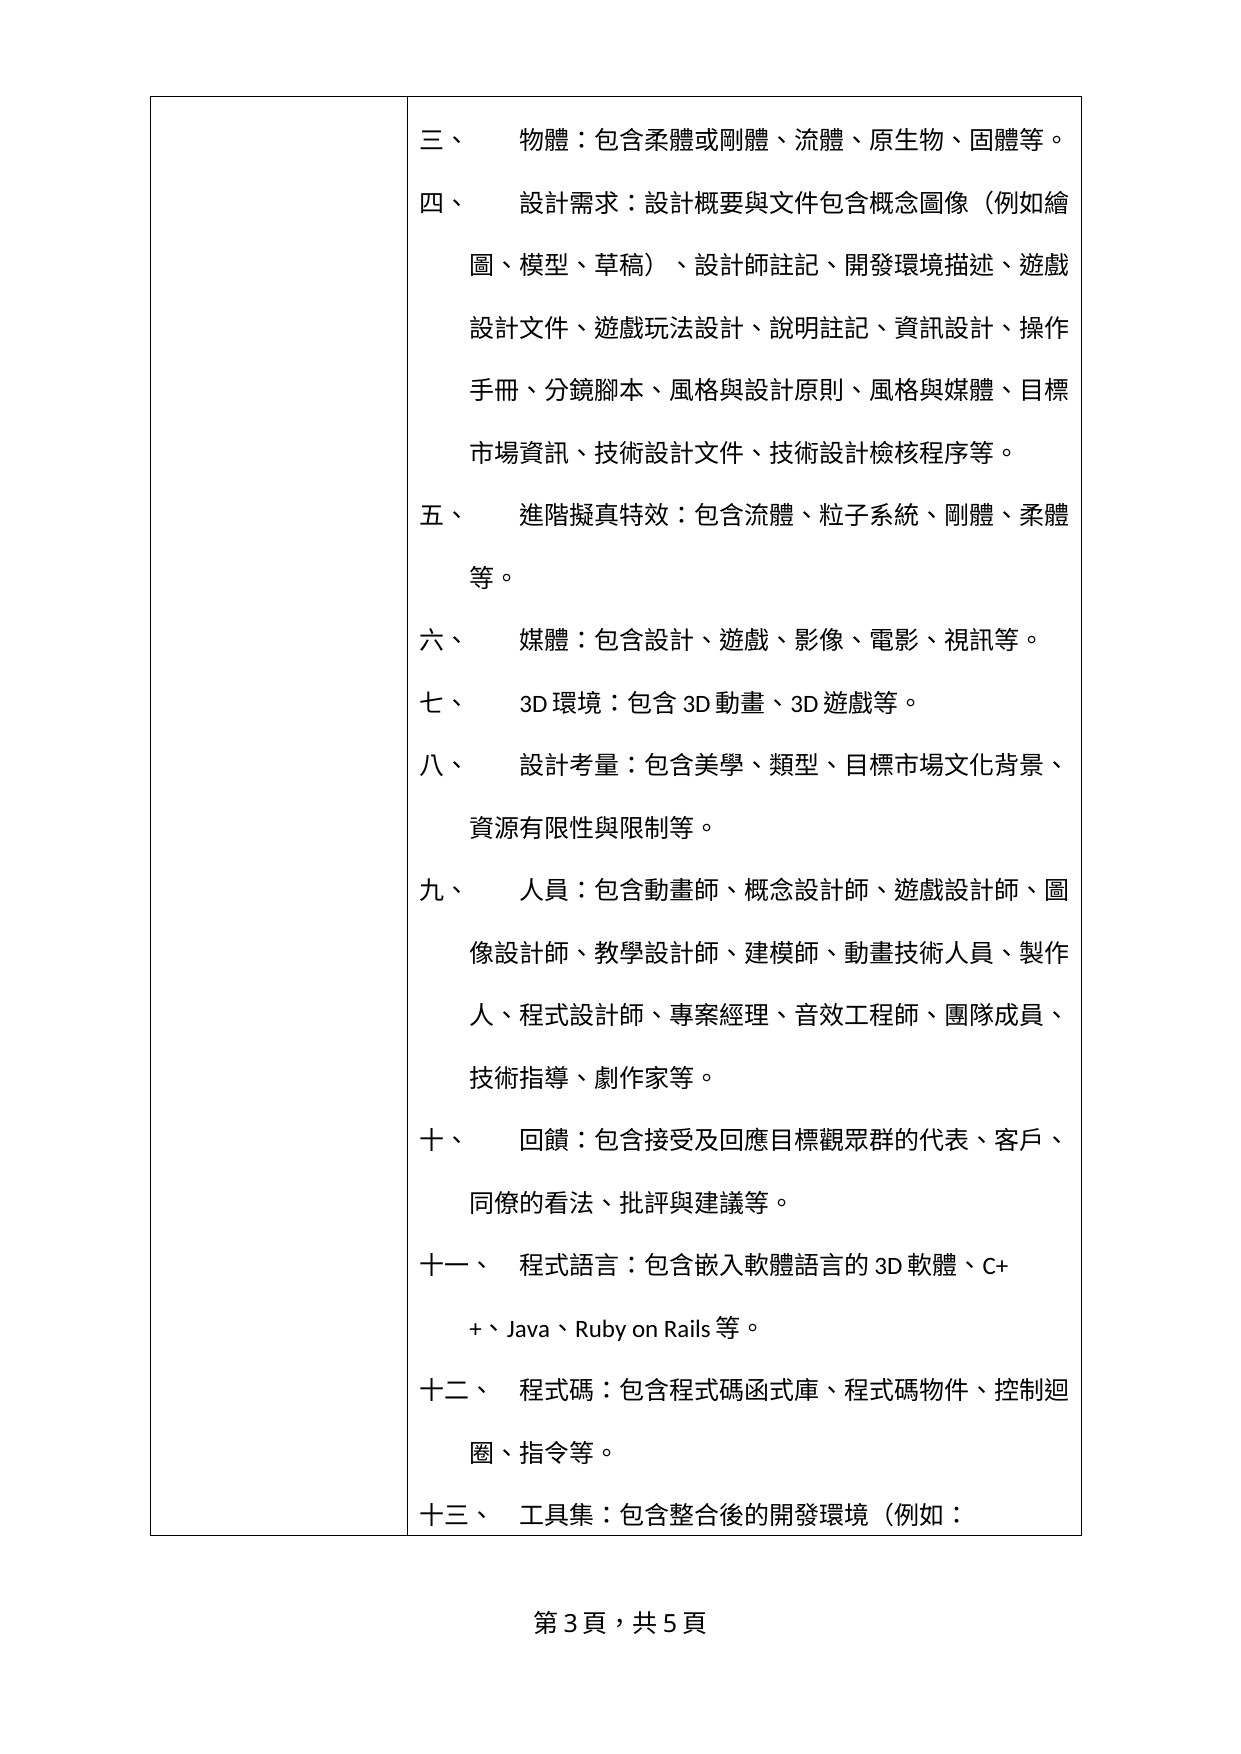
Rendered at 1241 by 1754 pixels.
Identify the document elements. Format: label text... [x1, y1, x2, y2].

table_cell 粒子系統：包含可模擬例3D或2D系統（例如血、雲、灰塵、爆炸、落葉），可製作抽象效果的3D或2D系統（例如光影尾跡、魔法特效）等。 流體：包含3D或2D 擬真特效（例如血、氣體、岩漿、油、電漿、水）等。 物體：包含柔體或剛體、流體、原生物、固體等。 設計需求：設計概要與文件包含概念圖像（例如繪圖、模型、草稿）、設計師註記、開發環境描述、遊戲設計文件、遊戲玩法設計、說明註記、資訊設計、操作手冊、分鏡腳本、風格與設計原則、風格與媒體、目標市場資訊、技術設計文件、技術設計檢核程序等。 進階擬真特效：包含流體、粒子系統、剛體、柔體等。 媒體：包含設計、遊戲、影像、電影、視訊等。 3D環境：包含3D動畫、3D遊戲等。 設計考量：包含美學、類型、目標市場文化背景、資源有限性與限制等。 人員：包含動畫師、概念設計師、遊戲設計師、圖像設計師、教學設計師、建模師、動畫技術人員、製作人、程式設計師、專案經理、音效工程師、團隊成員、技術指導、劇作家等。 回饋：包含接受及回應目標觀眾群的代表、客戶、同僚的看法、批評與建議等。 程式語言：包含嵌入軟體語言的3D軟體、C++、Java、Ruby on Rails等。 程式碼：包含程式碼函式庫、程式碼物件、控制迴圈、指令等。 工具集：包含整合後的開發環境（例如：Code::Blocks、Eclipse、Microsoft Visual Studio、Net Beans）、遊戲資料（例如：現行工作檔案、開發套件、既有的數位產品資料庫、例如角色模型、環境、動畫捕捉資料與音效、遊戲引擎、含客製化的遊戲引擎）3D建模與動畫軟體（例如：3ds Max、Blender、Cinema 4D、Houdini、Lightwave、Maya、Modo、XSI、ZBrus）、合成軟體（例如：after effects、digital fusion、flame、nuke、premier、smoke）等。 製作原型：包含修復錯誤程式碼、資料庫除錯、建立穩定的程式碼函式庫與遊戲優化調整；建立靈活的系統、可由他人設定組態；程式碼檢視與測試框架；設計及執行測試、並納入品質保證部門的意見回饋等。 測試：包含單元、整合、系統等。 修飾：包含遊戲玩法、圖像、速度等。 要求：包含可執行3D應用程式、可執行3D遊戲、3D具像序列等形式等。 職業安全衛生：包含人體工學（例如抬舉）、電氣安全、材料處理與危害物質等。 硬體之技術限制：包含對於軟體開發、圖像需求、程式碼開發及創意視覺設計的影響等。 資訊科技應用能力：包含將設計需求轉化成規格，使用正確的檔案格式與建檔程序；解決有關3D環境的基本硬體、軟體和其他技術課題等。 [408, 97, 1081, 1535]
table_cell [151, 97, 407, 1535]
